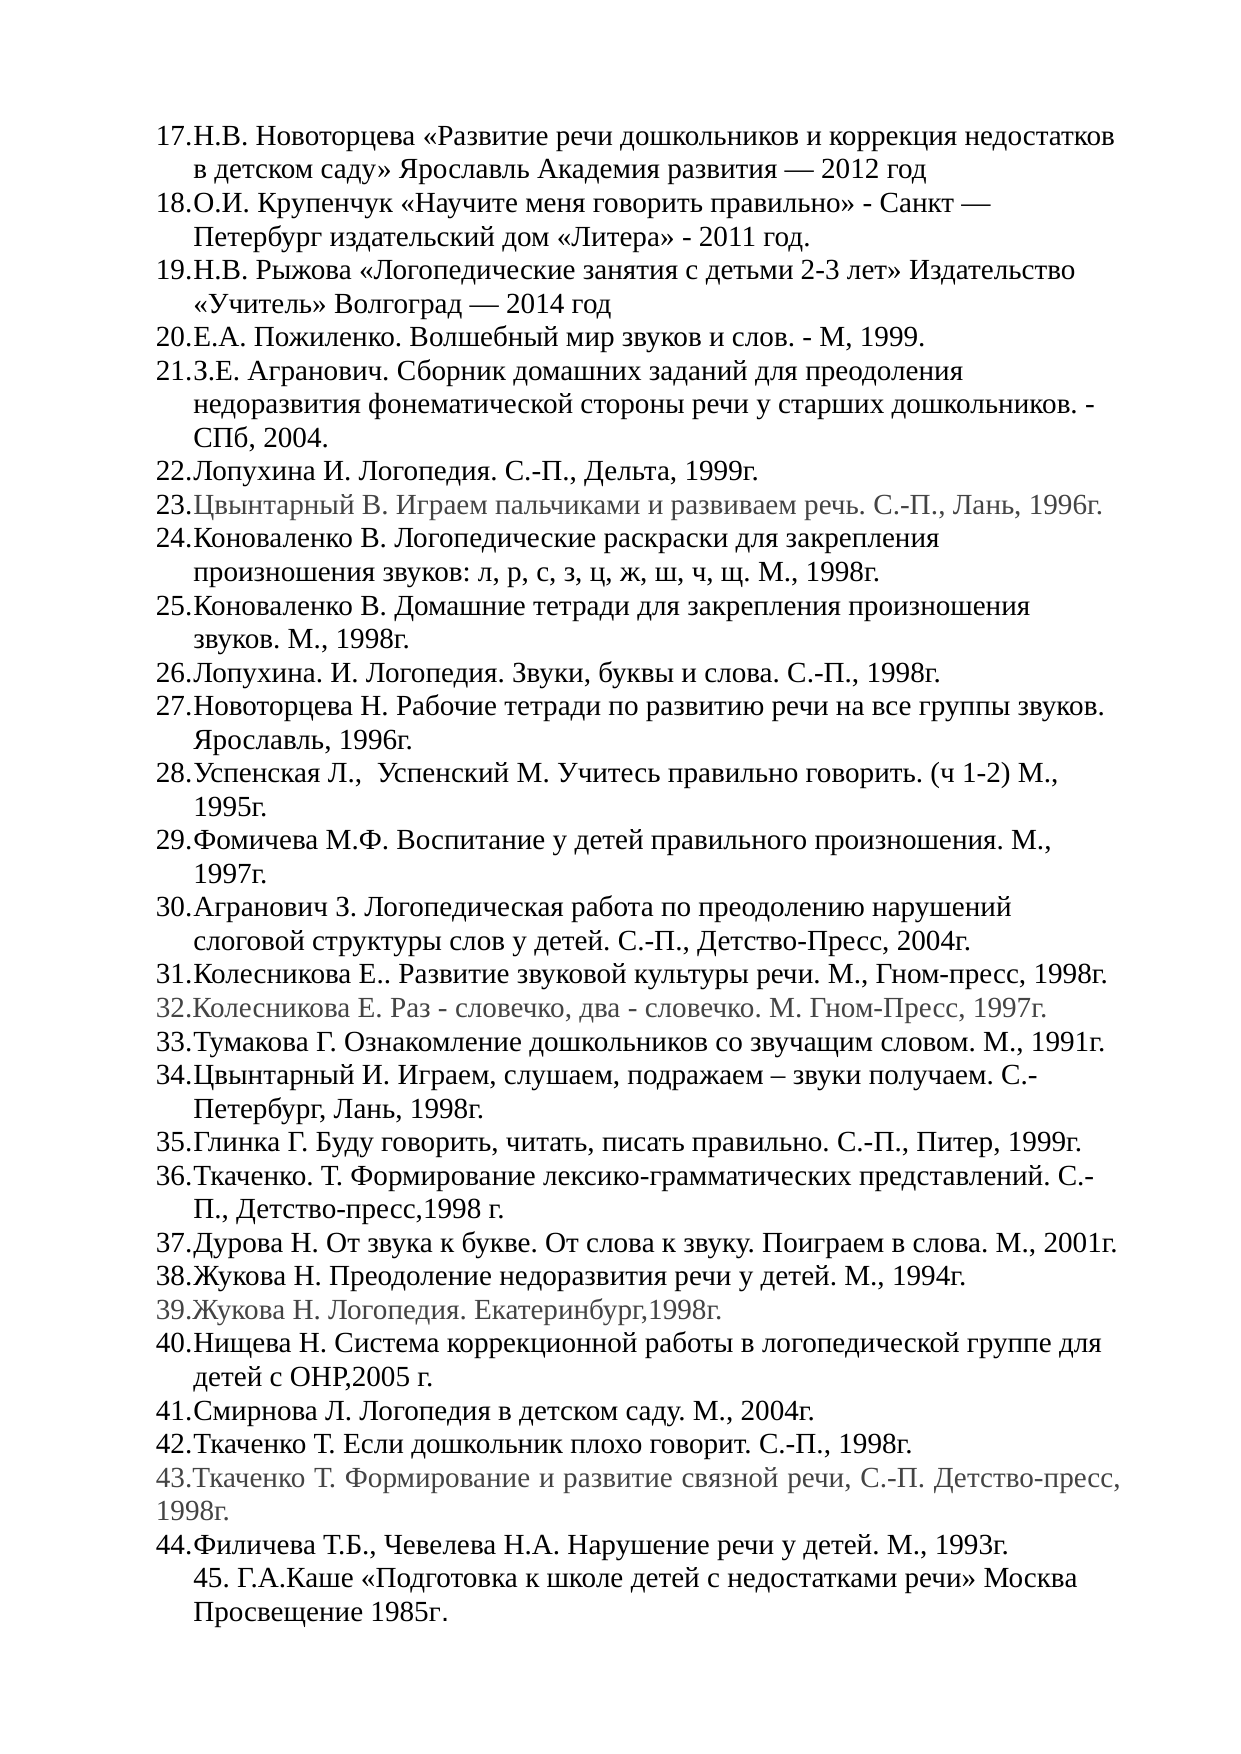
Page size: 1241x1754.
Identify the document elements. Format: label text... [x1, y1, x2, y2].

list Лопухина. И. Логопедия. Звуки, буквы и слова. С.-П., 1998г. [156, 655, 1122, 688]
list Колесникова Е.. Развитие звуковой культуры речи. М., Гном-пресс, 1998г. [156, 957, 1122, 990]
list Н.В. Рыжова «Логопедические занятия с детьми 2-3 лет» Издательство «Учитель» Волгоград — 2014 год [156, 252, 1122, 319]
list З.Е. Агранович. Сборник домашних заданий для преодоления недоразвития фонематической стороны речи у старших дошкольников. - СПб, 2004. [156, 353, 1122, 453]
list Смирнова Л. Логопедия в детском саду. М., 2004г. [156, 1393, 1122, 1426]
list Ткаченко. Т. Формирование лексико-грамматических представлений. С.-П., Детство-пресс,1998 г. [156, 1158, 1122, 1225]
list Успенская Л., Успенский М. Учитесь правильно говорить. (ч 1-2) М., 1995г. [156, 755, 1122, 822]
list Агранович З. Логопедическая работа по преодолению нарушений слоговой структуры слов у детей. С.-П., Детство-Пресс, 2004г. [156, 889, 1122, 957]
list Цвынтарный В. Играем пальчиками и развиваем речь. С.-П., Лань, 1996г. [156, 487, 1122, 521]
list Филичева Т.Б., Чевелева Н.А. Нарушение речи у детей. М., 1993г. [156, 1527, 1122, 1560]
list О.И. Крупенчук «Научите меня говорить правильно» - Санкт — Петербург издательский дом «Литера» - 2011 год. [156, 185, 1122, 252]
list Фомичева М.Ф. Воспитание у детей правильного произношения. М., 1997г. [156, 822, 1122, 889]
list Новоторцева Н. Рабочие тетради по развитию речи на все группы звуков. Ярославль, 1996г. [156, 688, 1122, 755]
list Ткаченко Т. Формирование и развитие связной речи, С.-П. Детство-пресс, 1998г. [156, 1460, 1122, 1527]
list Н.В. Новоторцева «Развитие речи дошкольников и коррекция недостатков в детском саду» Ярославль Академия развития — 2012 год [156, 118, 1122, 185]
list Лопухина И. Логопедия. С.-П., Дельта, 1999г. [156, 453, 1122, 487]
list Е.А. Пожиленко. Волшебный мир звуков и слов. - М, 1999. [156, 319, 1122, 353]
list Колесникова Е. Раз - словечко, два - словечко. М. Гном-Пресс, 1997г. [156, 990, 1122, 1024]
list 45. Г.А.Каше «Подготовка к школе детей с недостатками речи» Москва Просвещение 1985г. [156, 1560, 1122, 1628]
list Ткаченко Т. Если дошкольник плохо говорит. С.-П., 1998г. [156, 1426, 1122, 1460]
list Жукова Н. Логопедия. Екатеринбург,1998г. [156, 1292, 1122, 1326]
list Нищева Н. Система коррекционной работы в логопедической группе для детей с ОНР,2005 г. [156, 1326, 1122, 1393]
list Жукова Н. Преодоление недоразвития речи у детей. М., 1994г. [156, 1258, 1122, 1292]
list Цвынтарный И. Играем, слушаем, подражаем – звуки получаем. С.-Петербург, Лань, 1998г. [156, 1057, 1122, 1124]
list Коноваленко В. Логопедические раскраски для закрепления произношения звуков: л, р, с, з, ц, ж, ш, ч, щ. М., 1998г. [156, 521, 1122, 588]
list Коноваленко В. Домашние тетради для закрепления произношения звуков. М., 1998г. [156, 588, 1122, 655]
list Глинка Г. Буду говорить, читать, писать правильно. С.-П., Питер, 1999г. [156, 1124, 1122, 1158]
list Тумакова Г. Ознакомление дошкольников со звучащим словом. М., 1991г. [156, 1024, 1122, 1057]
list Дурова Н. От звука к букве. От слова к звуку. Поиграем в слова. М., 2001г. [156, 1225, 1122, 1258]
